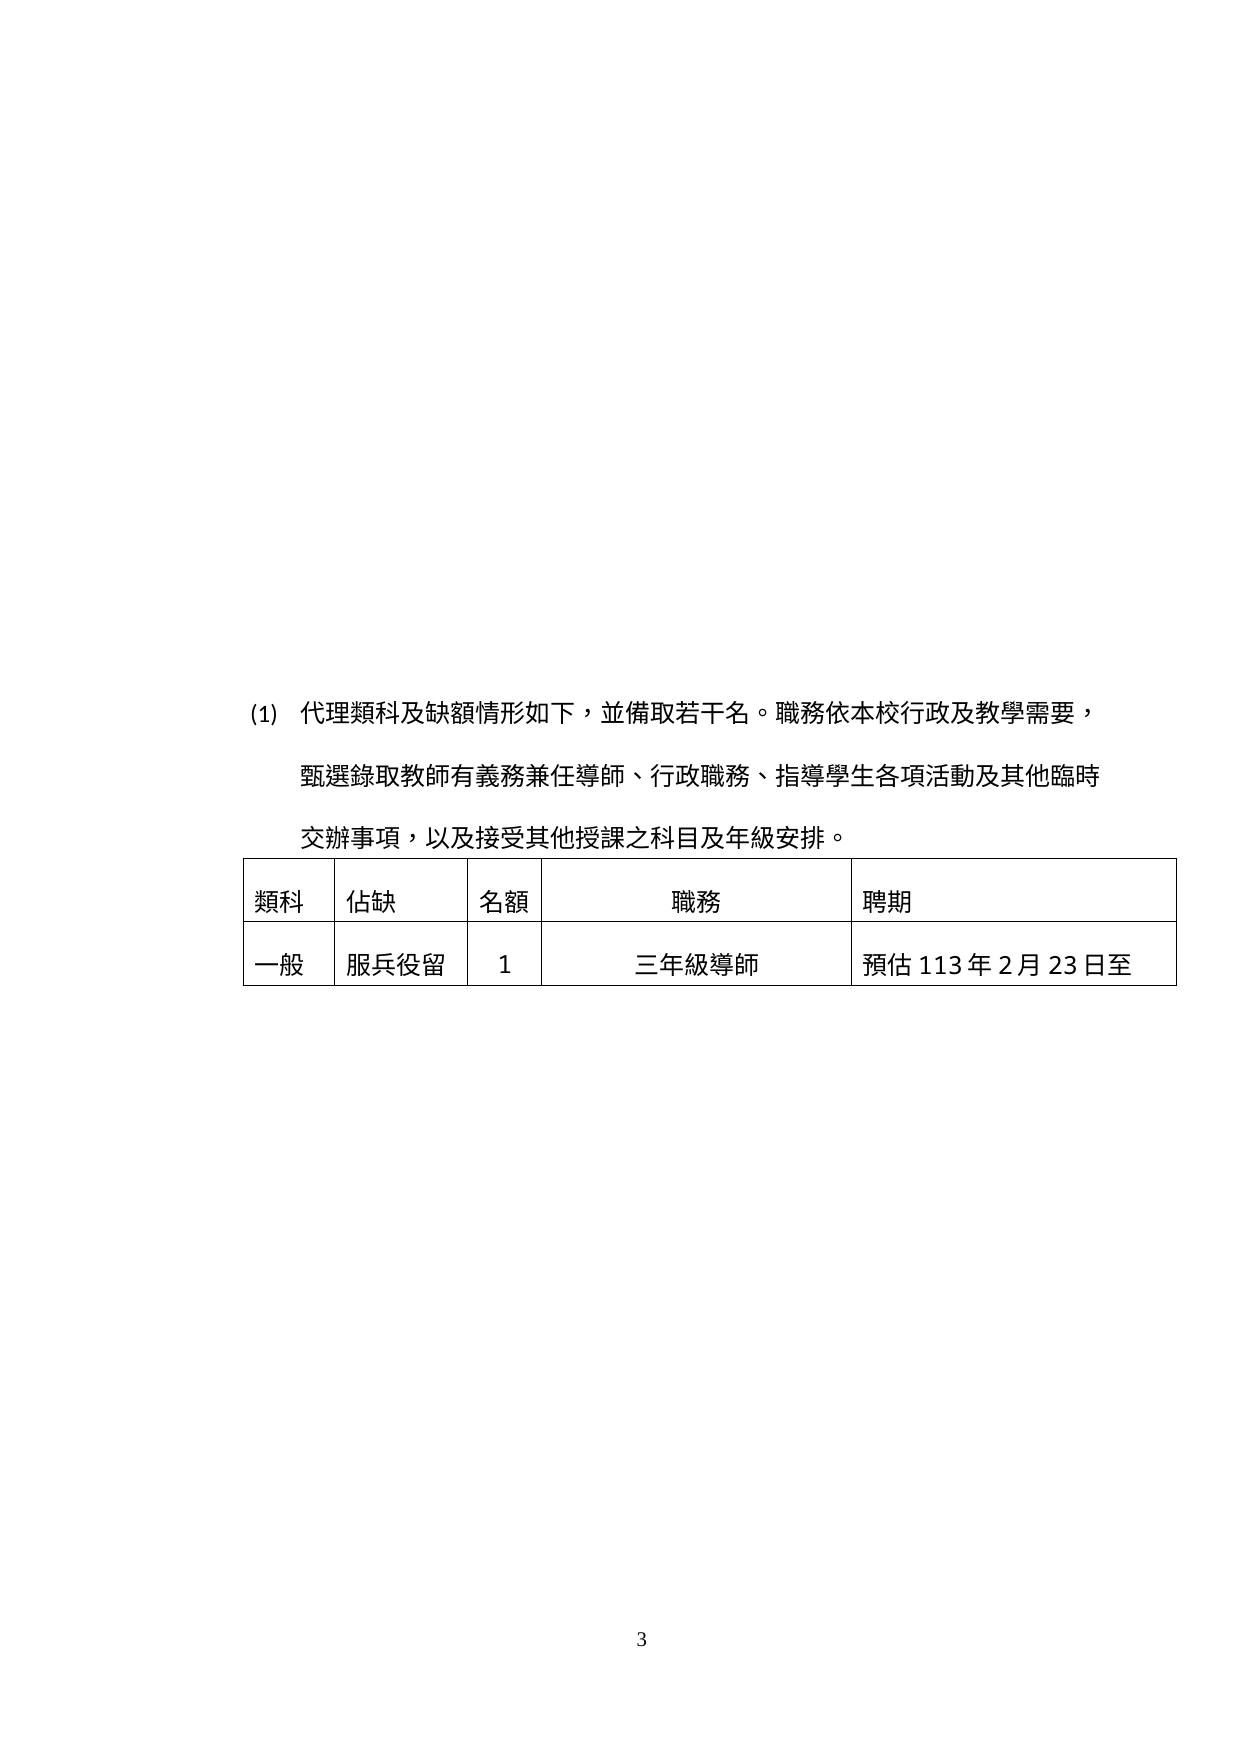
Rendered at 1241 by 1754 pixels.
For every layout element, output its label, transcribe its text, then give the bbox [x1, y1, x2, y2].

table_header 名額 [468, 859, 541, 921]
table_cell 預估113年2月23日至 [852, 922, 1176, 985]
list 代理類科及缺額情形如下，並備取若干名。職務依本校行政及教學需要，甄選錄取教師有義務兼任導師、行政職務、指導學生各項活動及其他臨時交辦事項，以及接受其他授課之科目及年級安排。 [250, 670, 1106, 858]
table_header 聘期 [852, 859, 1176, 921]
table_header 職務 [542, 859, 851, 921]
table_cell 三年級導師 [542, 922, 851, 985]
table_header 類科 [244, 859, 334, 921]
table_cell 服兵役留 [335, 922, 467, 985]
table_header 佔缺 [335, 859, 467, 921]
table_cell 1 [468, 922, 541, 985]
table_cell 一般 [244, 922, 334, 985]
